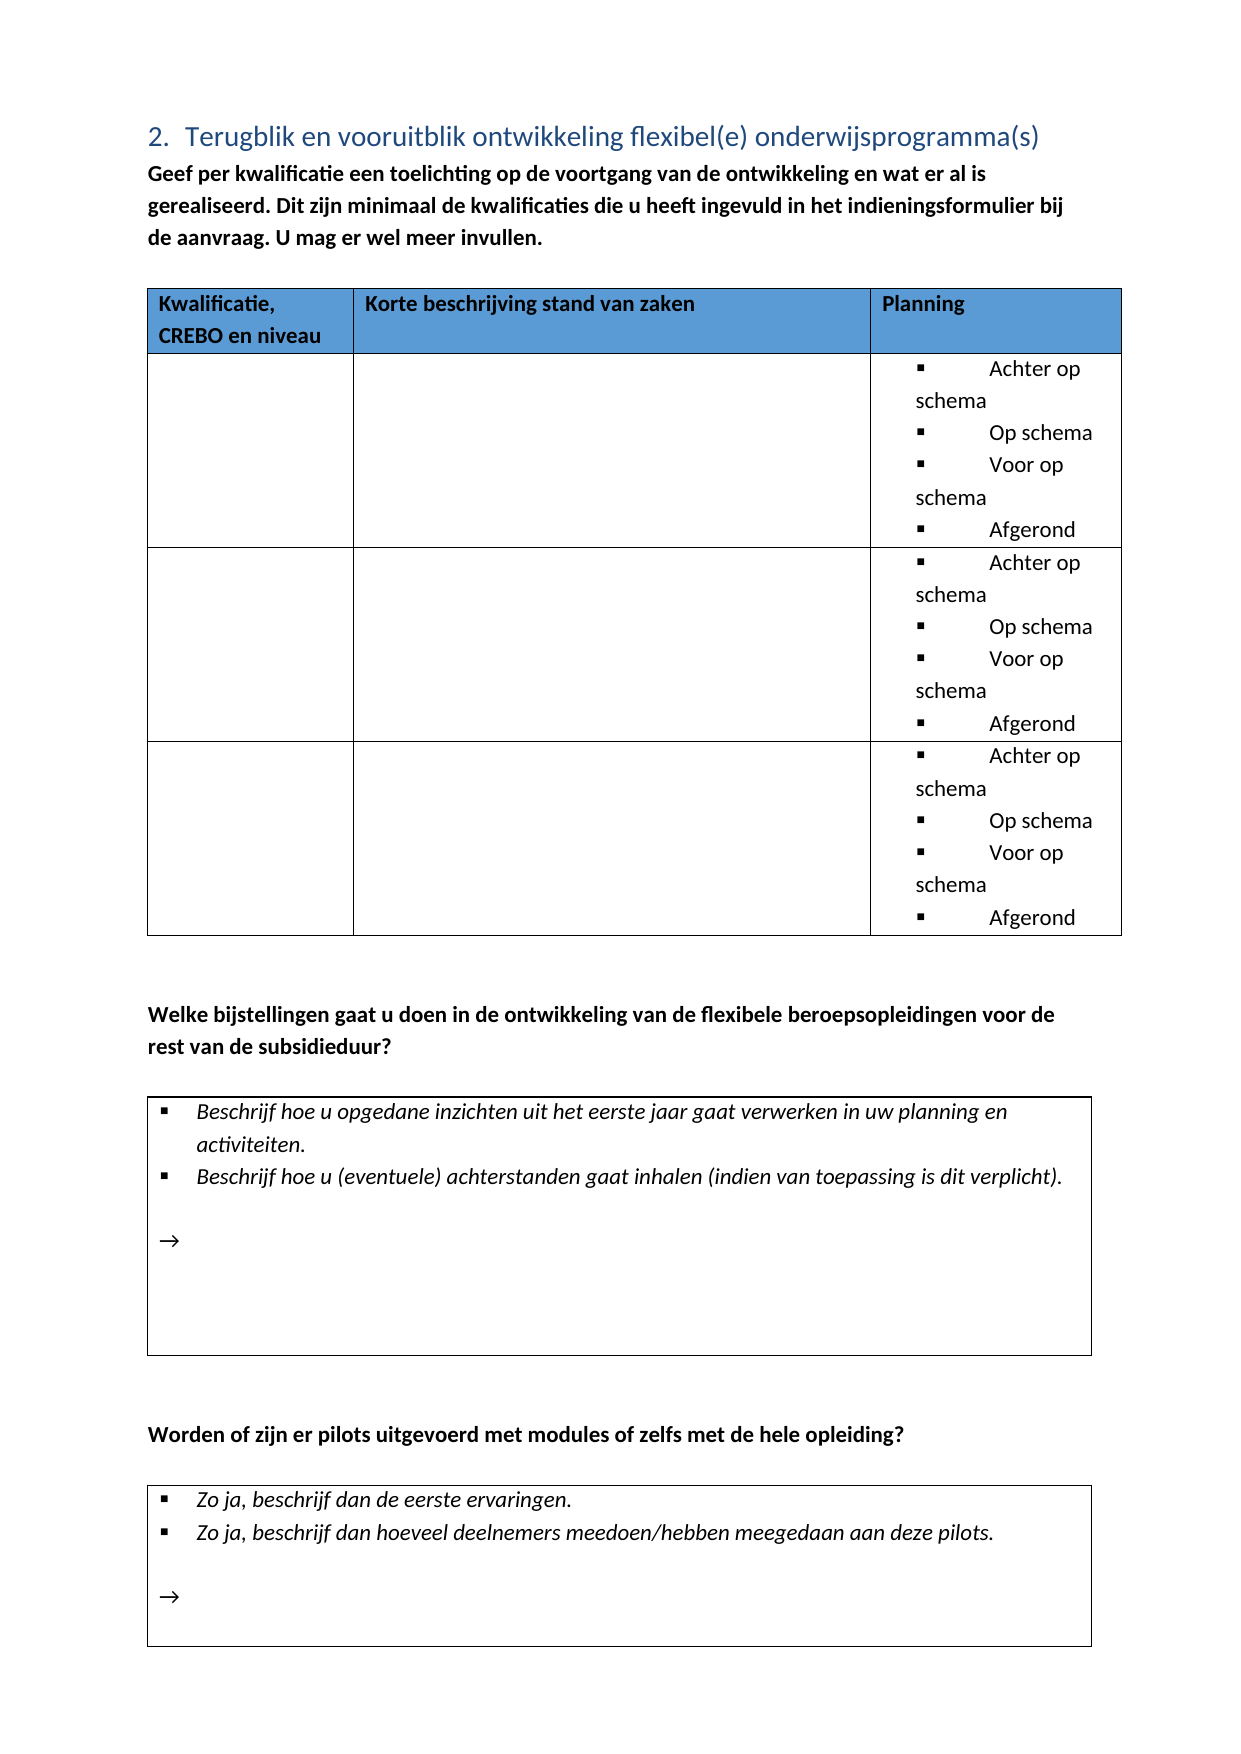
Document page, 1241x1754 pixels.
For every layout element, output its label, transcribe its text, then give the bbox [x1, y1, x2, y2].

table_header Beschrijf hoe u opgedane inzichten uit het eerste jaar gaat verwerken in uw planning en activiteiten. Beschrijf hoe u (eventuele) achterstanden gaat inhalen (indien van toepassing is dit verplicht). → [148, 1098, 1091, 1355]
table_cell [354, 548, 870, 741]
subtitle Terugblik en vooruitblik ontwikkeling flexibel(e) onderwijsprogramma(s) [148, 118, 1092, 154]
table_header Zo ja, beschrijf dan de eerste ervaringen. Zo ja, beschrijf dan hoeveel deelnemers meedoen/hebben meegedaan aan deze pilots. → [148, 1486, 1091, 1646]
table_cell [148, 548, 353, 741]
table_cell Achter op schema Op schema Voor op schema Afgerond [871, 354, 1121, 547]
text Geef per kwalificatie een toelichting op de voortgang van de ontwikkeling en wat er al is gerealiseerd. Dit zijn minimaal de kwalificaties die u heeft ingevuld in het indieningsformulier bij de aanvraag. U mag er wel meer invullen. [148, 159, 1092, 251]
table_cell [148, 742, 353, 934]
text Worden of zijn er pilots uitgevoerd met modules of zelfs met de hele opleiding? [148, 1420, 1092, 1448]
table_cell [354, 354, 870, 547]
table_header Korte beschrijving stand van zaken [354, 289, 870, 353]
table_header Planning [871, 289, 1121, 353]
table_header Kwalificatie, CREBO en niveau [148, 289, 353, 353]
table_cell Achter op schema Op schema Voor op schema Afgerond [871, 742, 1121, 934]
table_cell Achter op schema Op schema Voor op schema Afgerond [871, 548, 1121, 741]
table_cell [354, 742, 870, 934]
text Welke bijstellingen gaat u doen in de ontwikkeling van de flexibele beroepsopleidingen voor de rest van de subsidieduur? [148, 1000, 1092, 1060]
table_cell [148, 354, 353, 547]
